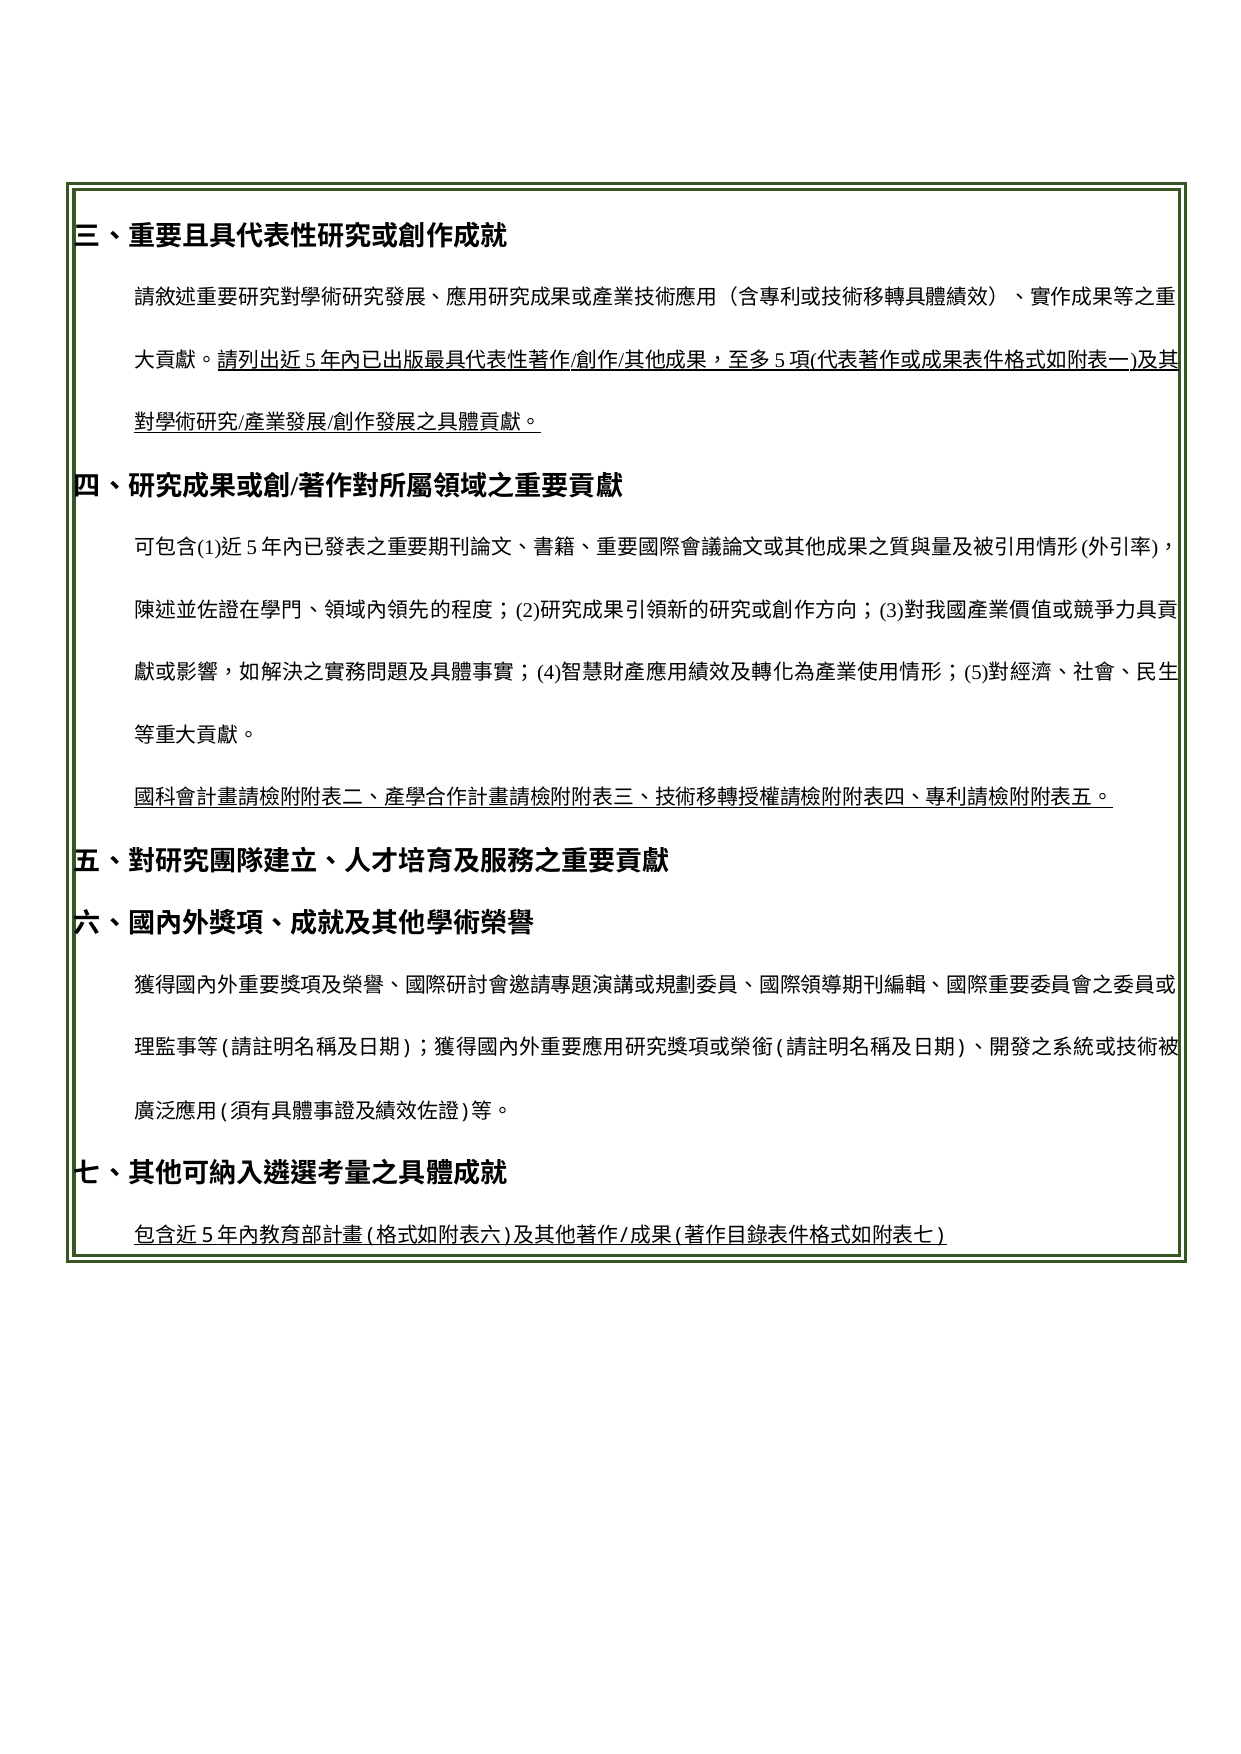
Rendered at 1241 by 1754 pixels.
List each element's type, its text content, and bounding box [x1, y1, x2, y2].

table_header 三、重要且具代表性研究或創作成就 請敘述重要研究對學術研究發展、應用研究成果或產業技術應用（含專利或技術移轉具體績效）、實作成果等之重大貢獻。請列出近5年內已出版最具代表性著作/創作/其他成果，至多5項(代表著作或成果表件格式如附表一)及其對學術研究/產業發展/創作發展之具體貢獻。 四、研究成果或創/著作對所屬領域之重要貢獻 可包含(1)近5年內已發表之重要期刊論文、書籍、重要國際會議論文或其他成果之質與量及被引用情形(外引率)，陳述並佐證在學門、領域內領先的程度；(2)研究成果引領新的研究或創作方向；(3)對我國產業價值或競爭力具貢獻或影響，如解決之實務問題及具體事實；(4)智慧財產應用績效及轉化為產業使用情形；(5)對經濟、社會、民生等重大貢獻。 國科會計畫請檢附附表二、產學合作計畫請檢附附表三、技術移轉授權請檢附附表四、專利請檢附附表五。 五、對研究團隊建立、人才培育及服務之重要貢獻 六、國內外獎項、成就及其他學術榮譽 獲得國內外重要獎項及榮譽、國際研討會邀請專題演講或規劃委員、國際領導期刊編輯、國際重要委員會之委員或理監事等(請註明名稱及日期)；獲得國內外重要應用研究獎項或榮銜(請註明名稱及日期)、開發之系統或技術被廣泛應用(須有具體事證及績效佐證)等。 七、其他可納入遴選考量之具體成就 包含近5年內教育部計畫(格式如附表六)及其他著作/成果(著作目錄表件格式如附表七) [71, 185, 1182, 1254]
